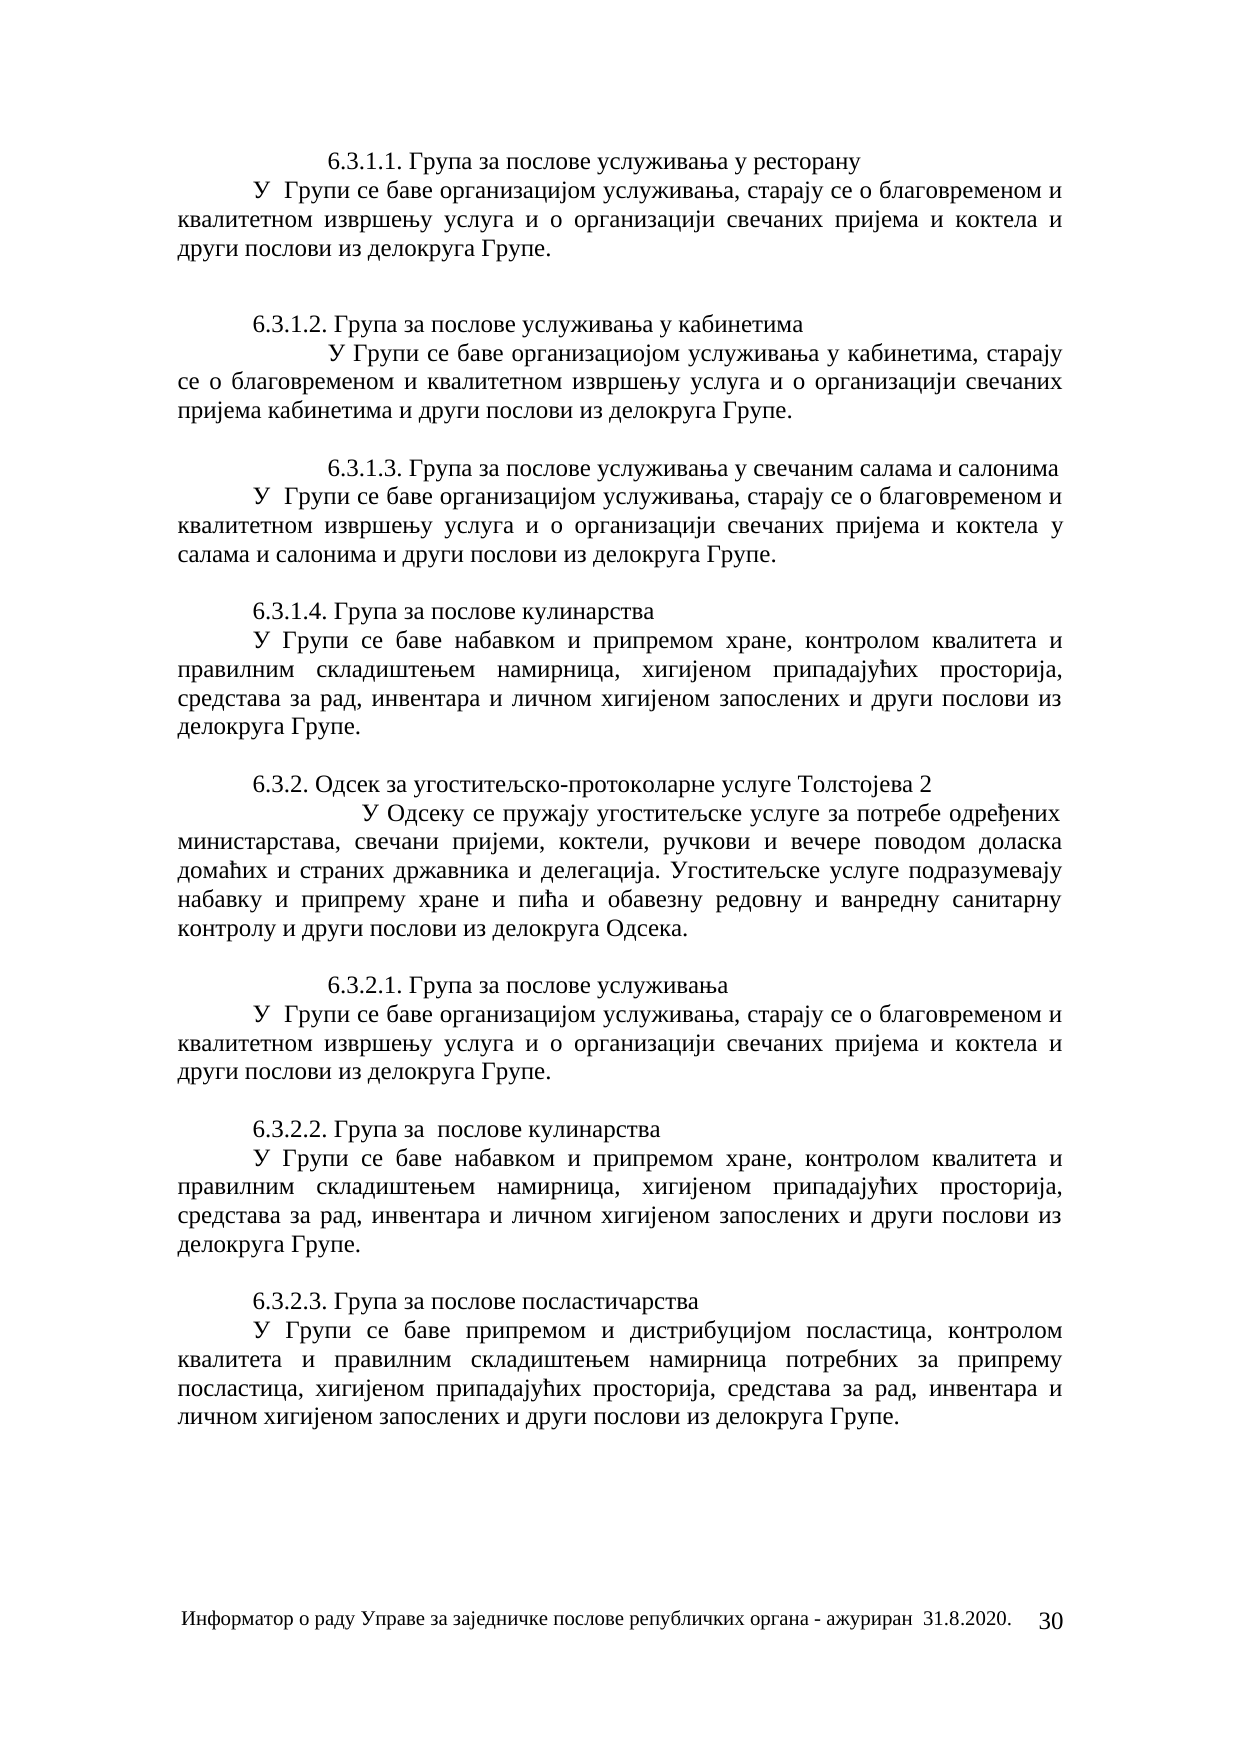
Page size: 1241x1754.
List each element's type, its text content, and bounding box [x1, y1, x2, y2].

text У Групи се баве набавком и припремом хране, контролом квалитета и правилним складиштењем намирница, хигијеном припадајућих просторија, средстава за рад, инвентара и личном хигијеном запослених и други послови из делокруга Групе. [177, 1143, 1063, 1258]
text 6.3.1.2. Група за послове услуживања у кабинетима [177, 309, 1063, 338]
text У Групи се баве организацијом услуживања, старају се о благовременом и квалитетном извршењу услуга и о организацији свечаних пријема и коктела и други послови из делокруга Групе. [177, 175, 1063, 261]
text 6.3.2.1. Група за послове услуживања [177, 970, 1063, 999]
text 6.3.1.1. Група за послове услуживања у ресторану [177, 146, 1063, 175]
text 6.3.1.3. Група за послове услуживања у свечаним салама и салонима [177, 453, 1063, 481]
text У Групи се баве организациојом услуживања у кабинетима, старају се о благовременом и квалитетном извршењу услуга и о организацији свечаних пријема кабинетима и други послови из делокруга Групе. [177, 338, 1063, 424]
text У Групи се баве организацијом услуживања, старају се о благовременом и квалитетном извршењу услуга и о организацији свечаних пријема и коктела и други послови из делокруга Групе. [177, 999, 1063, 1085]
text 6.3.1.4. Група за послове кулинарства [177, 596, 1063, 625]
text 6.3.2. Одсек за угоститељско-протоколарне услуге Толстојева 2 [177, 769, 1063, 798]
text У Групи се баве набавком и припремом хране, контролом квалитета и правилним складиштењем намирница, хигијеном припадајућих просторија, средстава за рад, инвентара и личном хигијеном запослених и други послови из делокруга Групе. [177, 625, 1063, 740]
text У Групи се баве организацијом услуживања, старају се о благовременом и квалитетном извршењу услуга и о организацији свечаних пријема и коктела у салама и салонима и други послови из делокруга Групе. [177, 481, 1063, 568]
text 6.3.2.3. Група за послове посластичарства [177, 1286, 1063, 1315]
text У Групи се баве припремом и дистрибуцијом посластица, контролом квалитета и правилним складиштењем намирница потребних за припрему посластица, хигијеном припадајућих просторија, средстава за рад, инвентара и личном хигијеном запослених и други послови из делокруга Групе. [177, 1315, 1063, 1430]
text У Одсеку се пружају угоститељске услуге за потребе одређених министарстава, свечани пријеми, коктели, ручкови и вечере поводом доласка домаћих и страних државника и делегација. Угоститељске услуге подразумевају набавку и припрему хране и пића и обавезну редовну и ванредну санитарну контролу и други послови из делокруга Одсека. [177, 798, 1063, 941]
text 6.3.2.2. Група за послове кулинарства [177, 1114, 1063, 1143]
